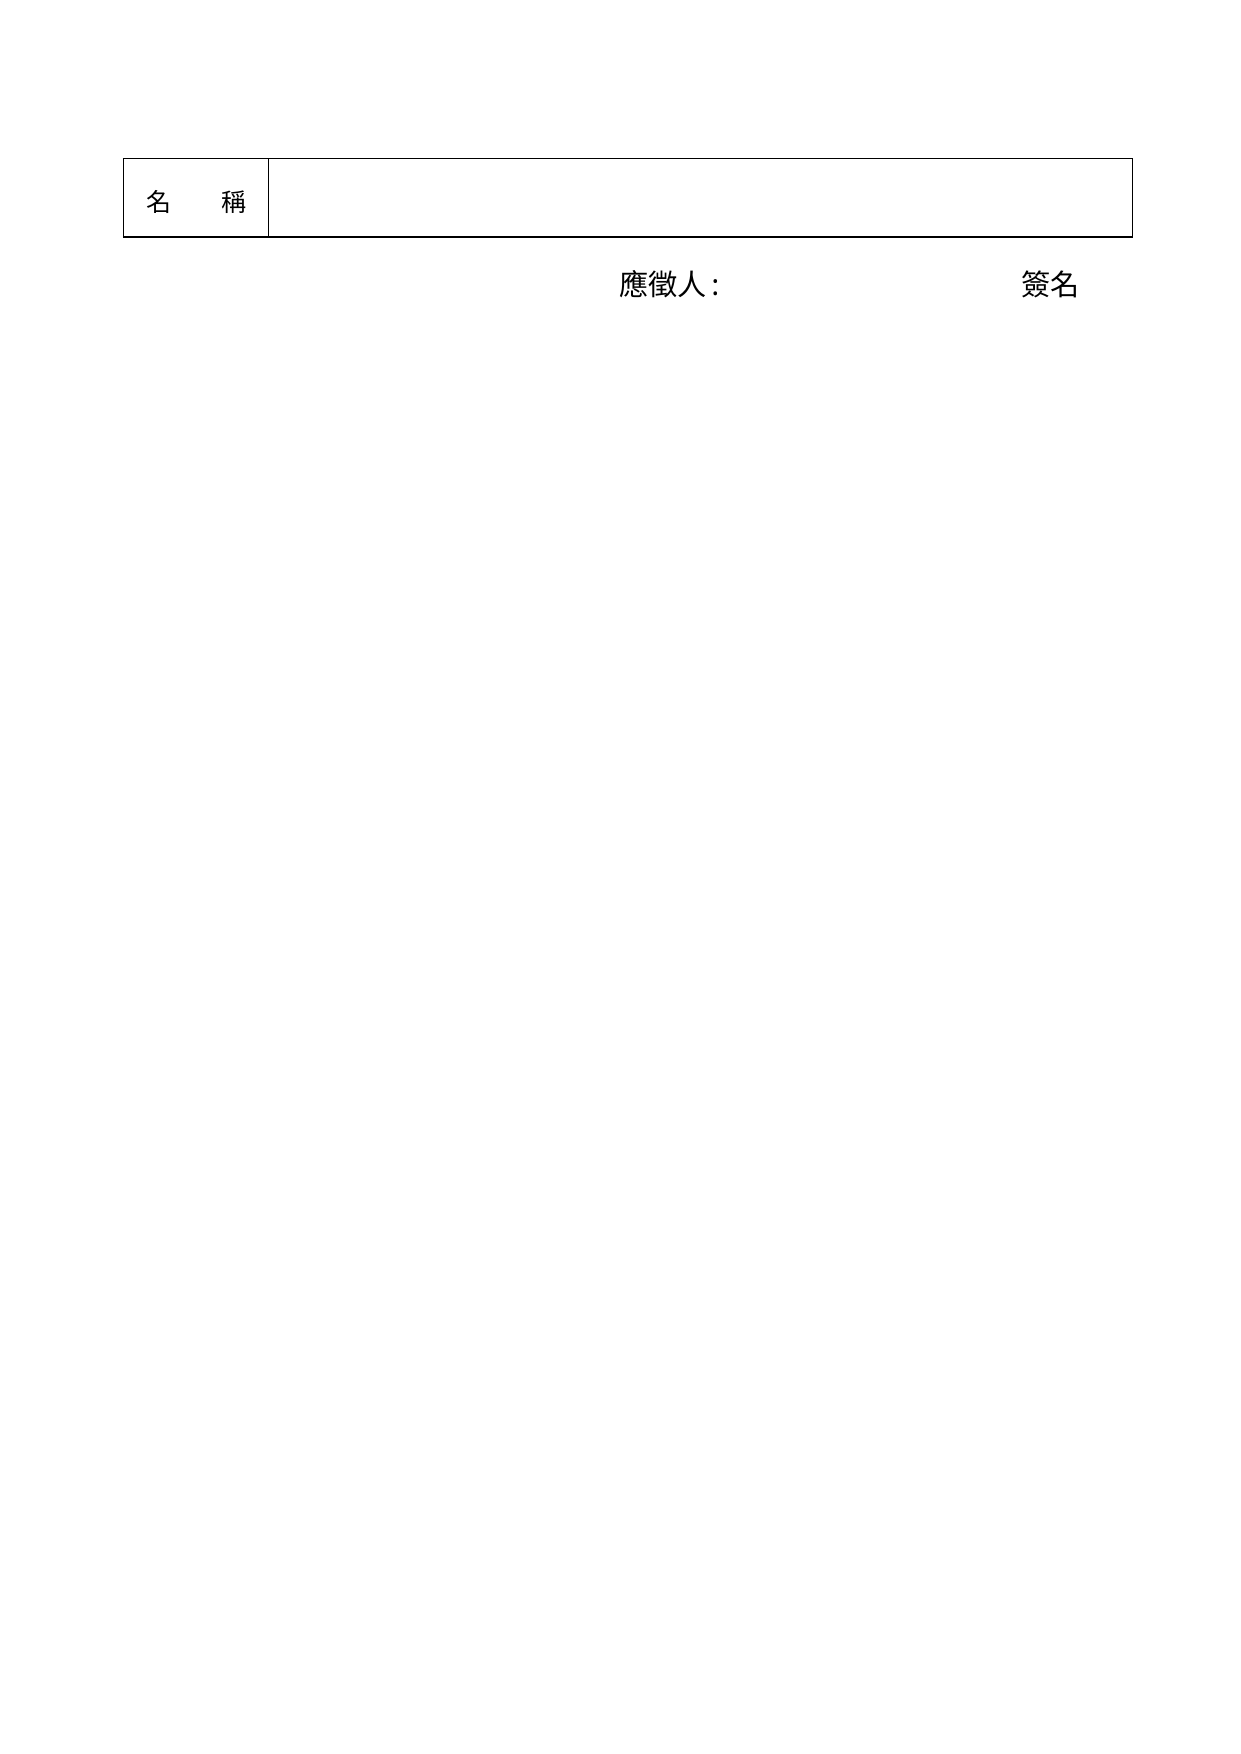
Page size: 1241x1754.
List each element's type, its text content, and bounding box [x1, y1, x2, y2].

table_cell [269, 159, 1132, 236]
table_cell 名 稱 [124, 159, 268, 236]
text 應徵人: 簽名 [112, 237, 1144, 300]
